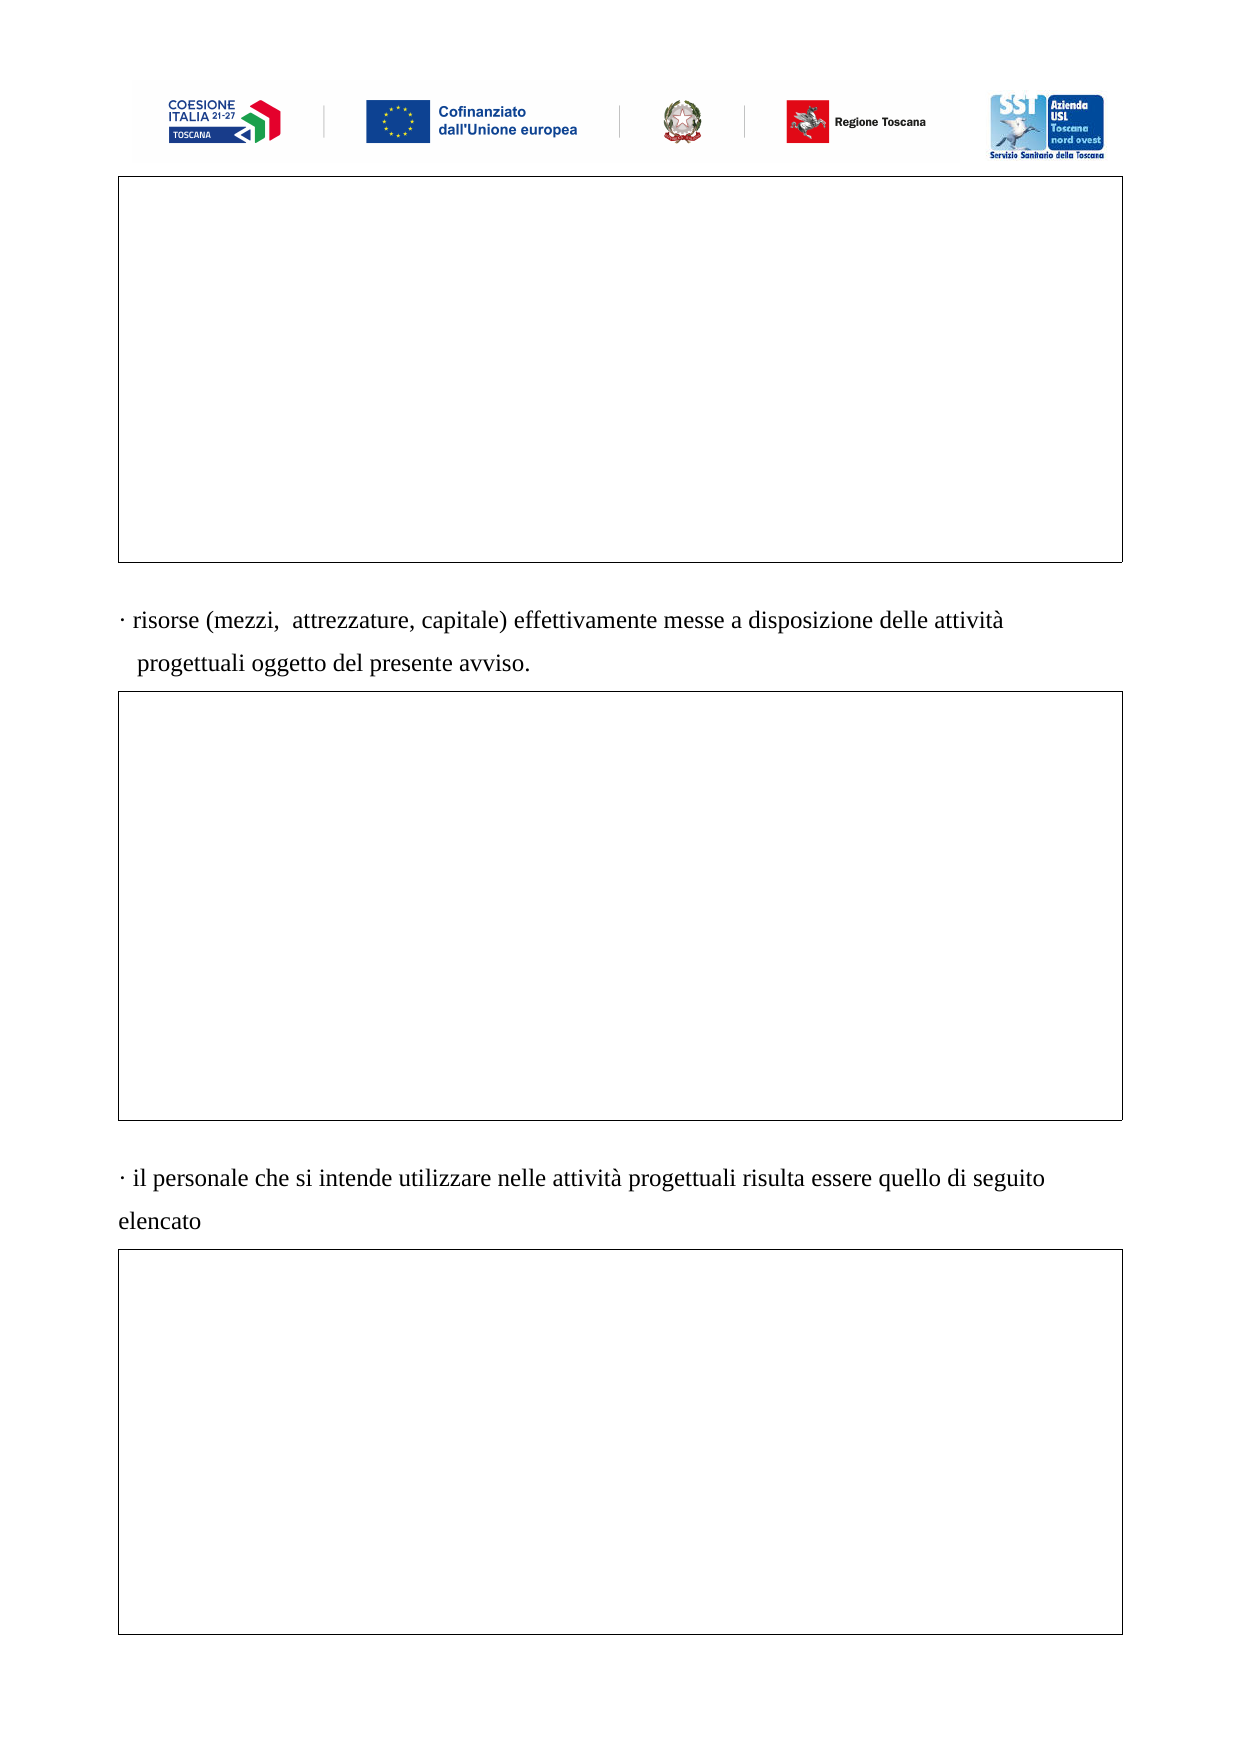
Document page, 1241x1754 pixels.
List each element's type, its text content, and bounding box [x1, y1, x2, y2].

text progettuali oggetto del presente avviso. [118, 648, 1122, 677]
table_header [119, 177, 1122, 562]
table_header [119, 1250, 1122, 1634]
table_header [119, 692, 1122, 1119]
text · il personale che si intende utilizzare nelle attività progettuali risulta essere quello di seguito elencato [118, 1163, 1122, 1235]
picture [985, 90, 1108, 161]
text · risorse (mezzi, attrezzature, capitale) effettivamente messe a disposizione delle attività [118, 605, 1122, 634]
picture [132, 80, 960, 163]
